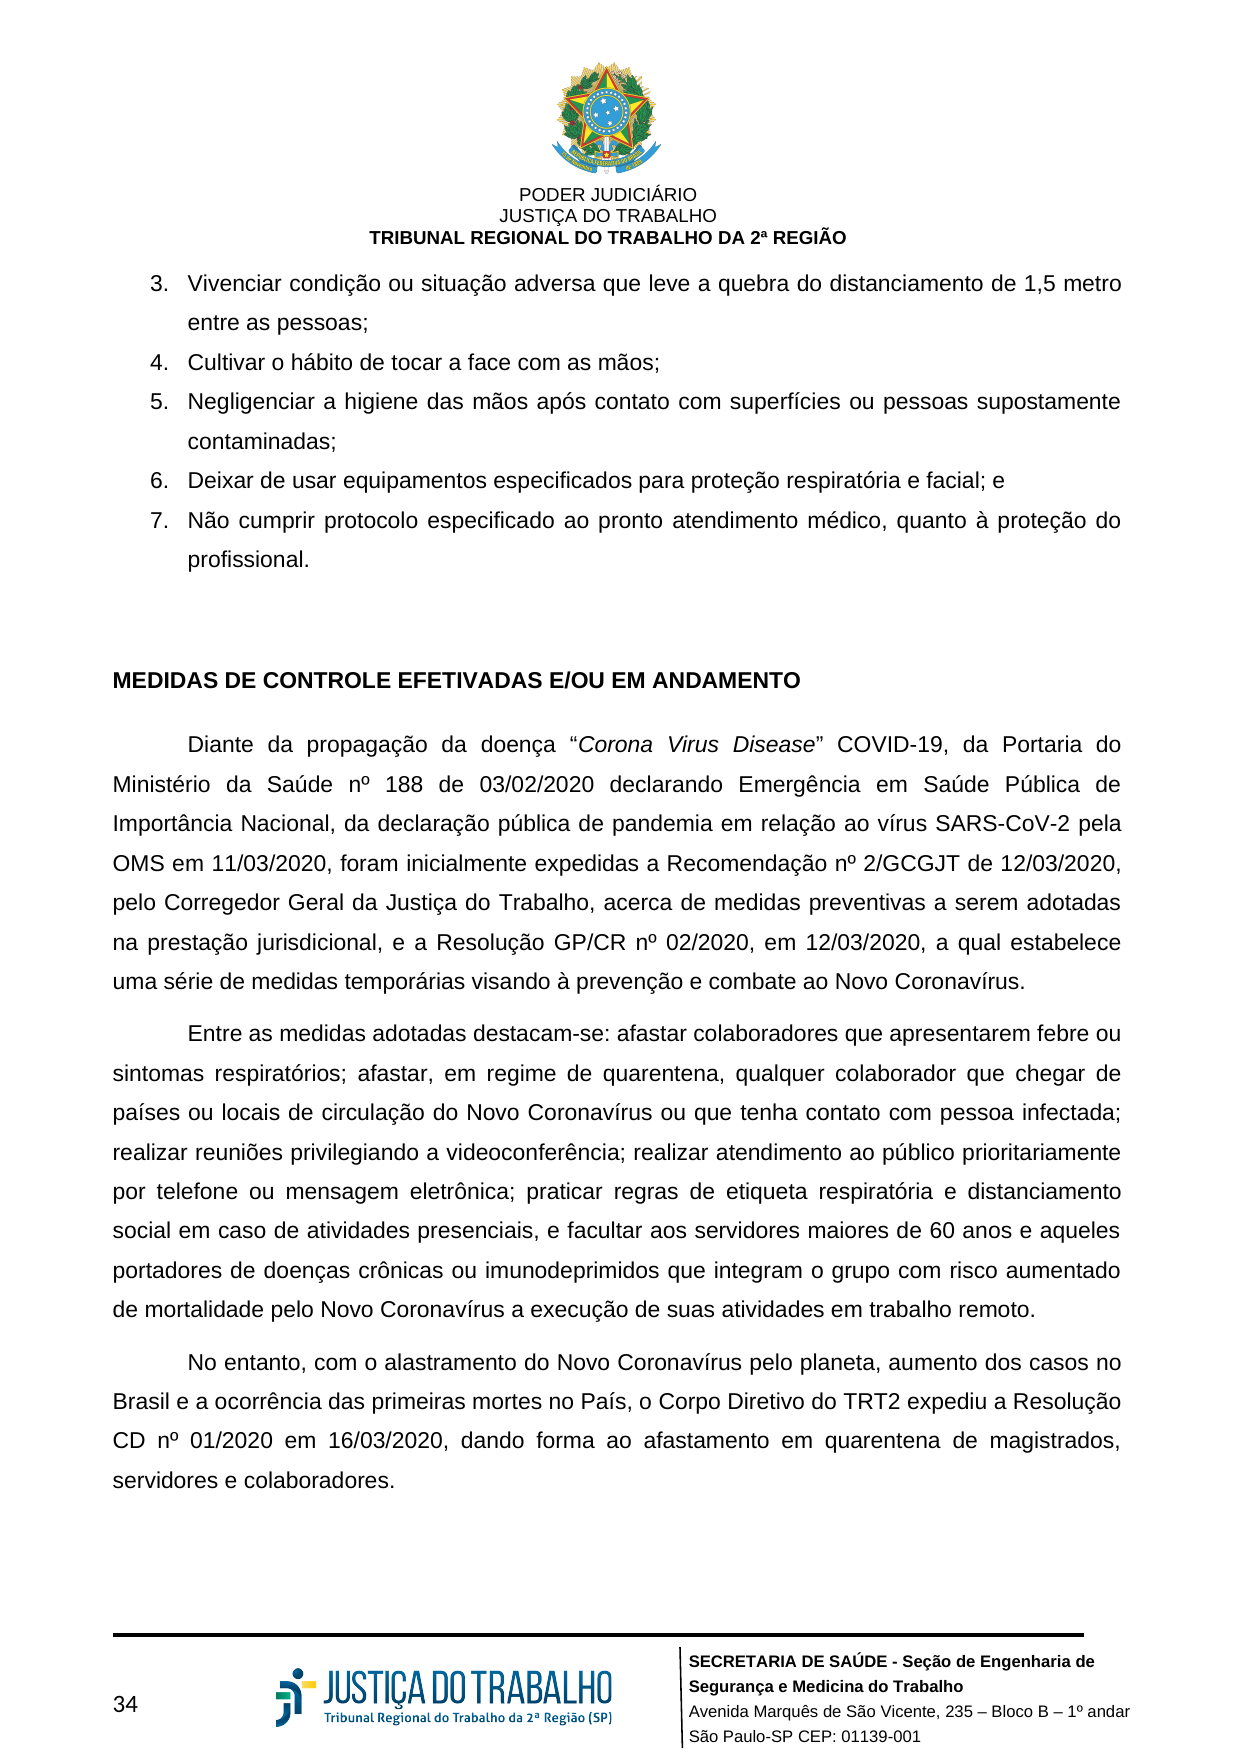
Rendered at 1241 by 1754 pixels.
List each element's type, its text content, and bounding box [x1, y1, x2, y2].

list Vivenciar condição ou situação adversa que leve a quebra do distanciamento de 1,5 metro entre as pessoas; [150, 270, 1122, 336]
text Entre as medidas adotadas destacam-se: afastar colaboradores que apresentarem febre ou sintomas respiratórios; afastar, em regime de quarentena, qualquer colaborador que chegar de países ou locais de circulação do Novo Coronavírus ou que tenha contato com pessoa infectada; realizar reuniões privilegiando a videoconferência; realizar atendimento ao público prioritariamente por telefone ou mensagem eletrônica; praticar regras de etiqueta respiratória e distanciamento social em caso de atividades presenciais, e facultar aos servidores maiores de 60 anos e aqueles portadores de doenças crônicas ou imunodeprimidos que integram o grupo com risco aumentado de mortalidade pelo Novo Coronavírus a execução de suas atividades em trabalho remoto. [112, 1020, 1122, 1323]
picture [276, 1668, 612, 1727]
list Não cumprir protocolo especificado ao pronto atendimento médico, quanto à proteção do profissional. [150, 507, 1122, 572]
picture [551, 62, 662, 174]
list Negligenciar a higiene das mãos após contato com superfícies ou pessoas supostamente contaminadas; [150, 388, 1122, 454]
list Cultivar o hábito de tocar a face com as mãos; [150, 349, 1122, 375]
text Diante da propagação da doença “Corona Virus Disease” COVID-19, da Portaria do Ministério da Saúde nº 188 de 03/02/2020 declarando Emergência em Saúde Pública de Importância Nacional, da declaração pública de pandemia em relação ao vírus SARS-CoV-2 pela OMS em 11/03/2020, foram inicialmente expedidas a Recomendação nº 2/GCGJT de 12/03/2020, pelo Corregedor Geral da Justiça do Trabalho, acerca de medidas preventivas a serem adotadas na prestação jurisdicional, e a Resolução GP/CR nº 02/2020, em 12/03/2020, a qual estabelece uma série de medidas temporárias visando à prevenção e combate ao Novo Coronavírus. [112, 731, 1122, 994]
list Deixar de usar equipamentos especificados para proteção respiratória e facial; e [150, 467, 1122, 493]
text MEDIDAS DE CONTROLE EFETIVADAS E/OU EM ANDAMENTO [112, 667, 1122, 693]
text No entanto, com o alastramento do Novo Coronavírus pelo planeta, aumento dos casos no Brasil e a ocorrência das primeiras mortes no País, o Corpo Diretivo do TRT2 expediu a Resolução CD nº 01/2020 em 16/03/2020, dando forma ao afastamento em quarentena de magistrados, servidores e colaboradores. [112, 1348, 1122, 1493]
